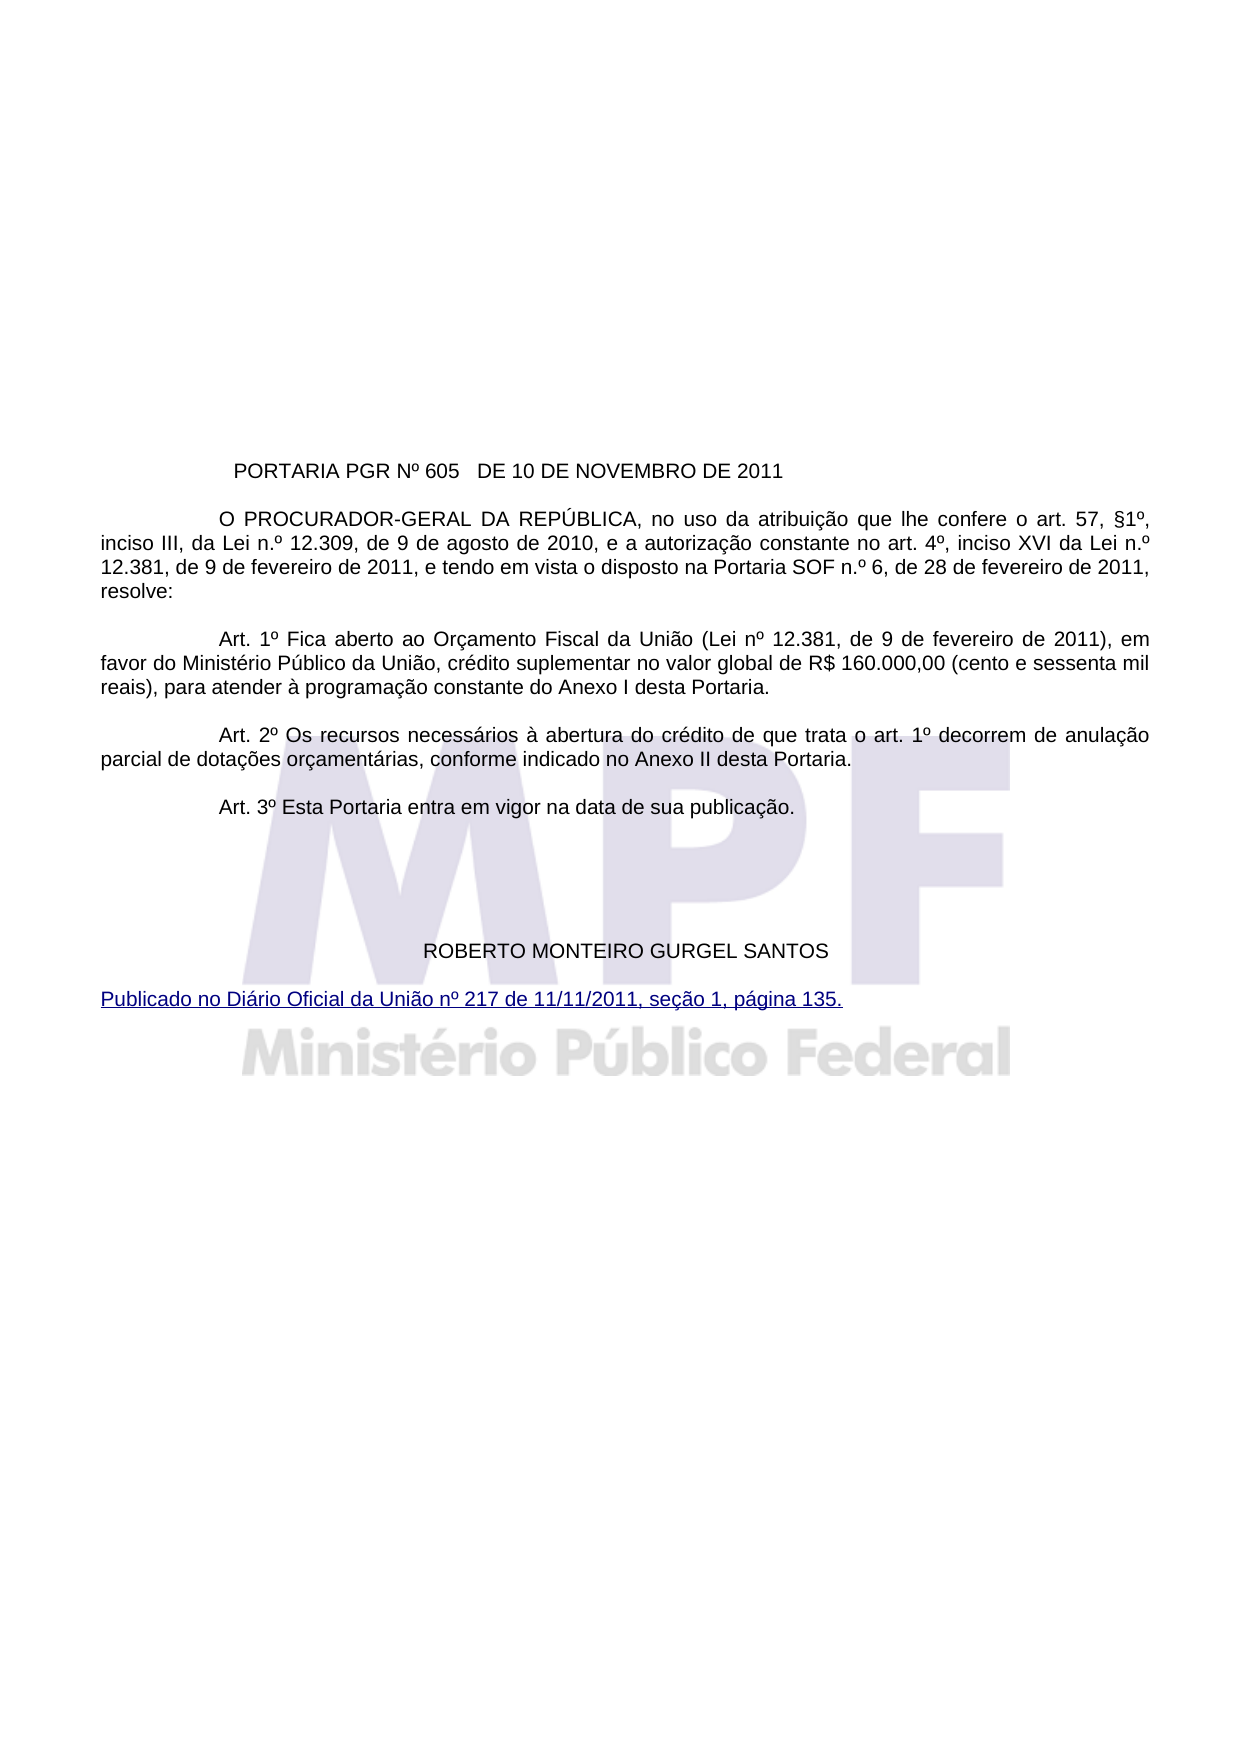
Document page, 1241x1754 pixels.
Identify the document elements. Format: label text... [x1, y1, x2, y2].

subtitle ROBERTO MONTEIRO GURGEL SANTOS [100, 938, 1152, 962]
picture [242, 819, 1010, 938]
text Publicado no Diário Oficial da União nº 217 de 11/11/2011, seção 1, página 135. [100, 986, 1152, 1010]
text O PROCURADOR-GERAL DA REPÚBLICA, no uso da atribuição que lhe confere o art. 57, §1º, inciso III, da Lei n.º 12.309, de 9 de agosto de 2010, e a autorização constante no art. 4º, inciso XVI da Lei n.º 12.381, de 9 de fevereiro de 2011, e tendo em vista o disposto na Portaria SOF n.º 6, de 28 de fevereiro de 2011, resolve: [100, 507, 1152, 603]
text Art. 2º Os recursos necessários à abertura do crédito de que trata o art. 1º decorrem de anulação parcial de dotações orçamentárias, conforme indicado no Anexo II desta Portaria. [100, 723, 1152, 771]
picture [242, 962, 1010, 986]
text PORTARIA PGR Nº 605 DE 10 DE NOVEMBRO DE 2011 [233, 459, 1152, 483]
picture [242, 1010, 1010, 1076]
picture [242, 771, 1010, 795]
text Art. 3º Esta Portaria entra em vigor na data de sua publicação. [100, 795, 1152, 819]
text Art. 1º Fica aberto ao Orçamento Fiscal da União (Lei nº 12.381, de 9 de fevereiro de 2011), em favor do Ministério Público da União, crédito suplementar no valor global de R$ 160.000,00 (cento e sessenta mil reais), para atender à programação constante do Anexo I desta Portaria. [100, 627, 1152, 699]
